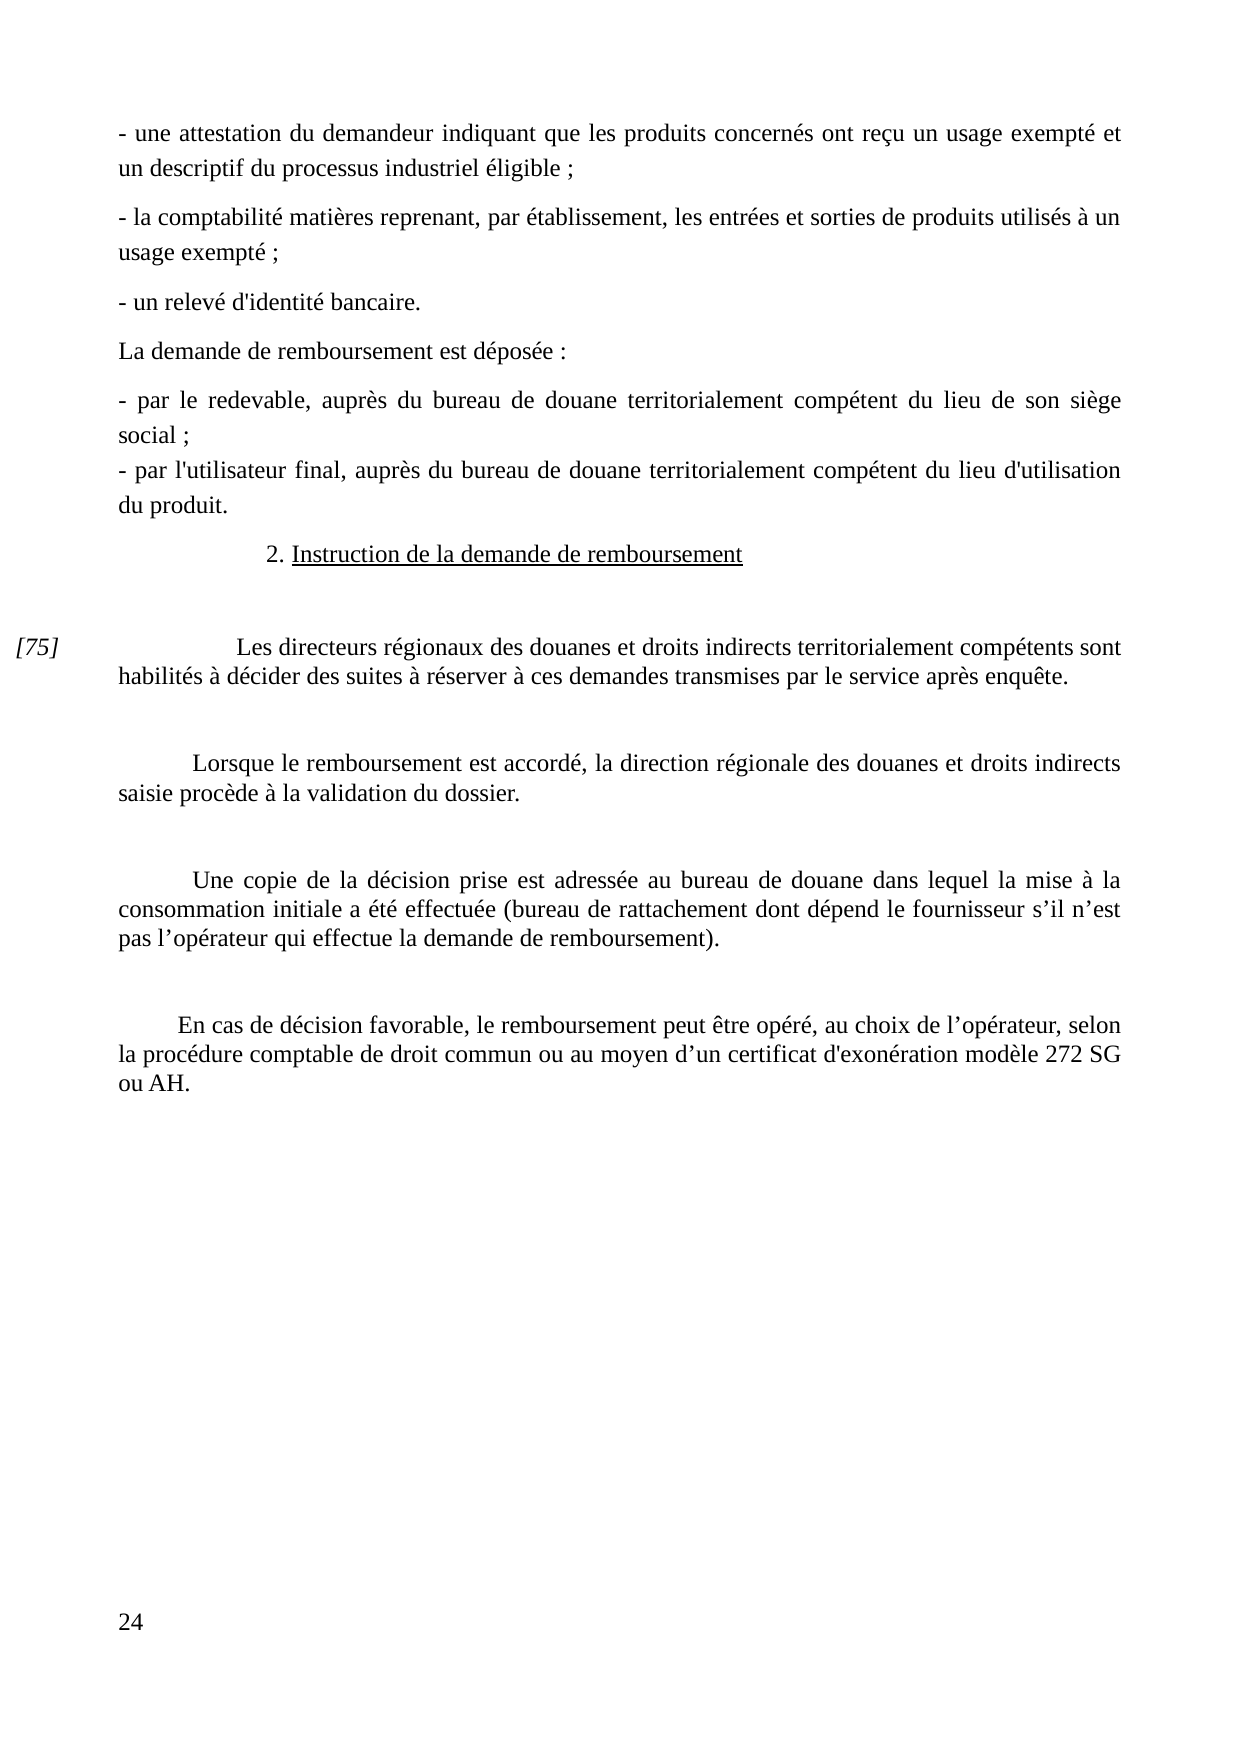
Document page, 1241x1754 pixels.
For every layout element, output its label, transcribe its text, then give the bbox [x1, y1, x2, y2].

text La demande de remboursement est déposée : [118, 336, 1122, 365]
text - un relevé d'identité bancaire. [118, 286, 1122, 316]
text [75] Les directeurs régionaux des douanes et droits indirects territorialement compétents sont habilités à décider des suites à réserver à ces demandes transmises par le service après enquête. [15, 632, 1122, 690]
text Une copie de la décision prise est adressée au bureau de douane dans lequel la mise à la consommation initiale a été effectuée (bureau de rattachement dont dépend le fournisseur s’il n’est pas l’opérateur qui effectue la demande de remboursement). [15, 865, 1122, 952]
text - la comptabilité matières reprenant, par établissement, les entrées et sorties de produits utilisés à un usage exempté ; [118, 202, 1122, 266]
text - par le redevable, auprès du bureau de douane territorialement compétent du lieu de son siège social ; - par l'utilisateur final, auprès du bureau de douane territorialement compétent du lieu d'utilisation du produit. [118, 385, 1122, 519]
text - une attestation du demandeur indiquant que les produits concernés ont reçu un usage exempté et un descriptif du processus industriel éligible ; [118, 118, 1122, 182]
text En cas de décision favorable, le remboursement peut être opéré, au choix de l’opérateur, selon la procédure comptable de droit commun ou au moyen d’un certificat d'exonération modèle 272 SG ou AH. [118, 1010, 1122, 1097]
text 2. Instruction de la demande de remboursement [118, 539, 1122, 568]
text Lorsque le remboursement est accordé, la direction régionale des douanes et droits indirects saisie procède à la validation du dossier. [15, 748, 1122, 806]
